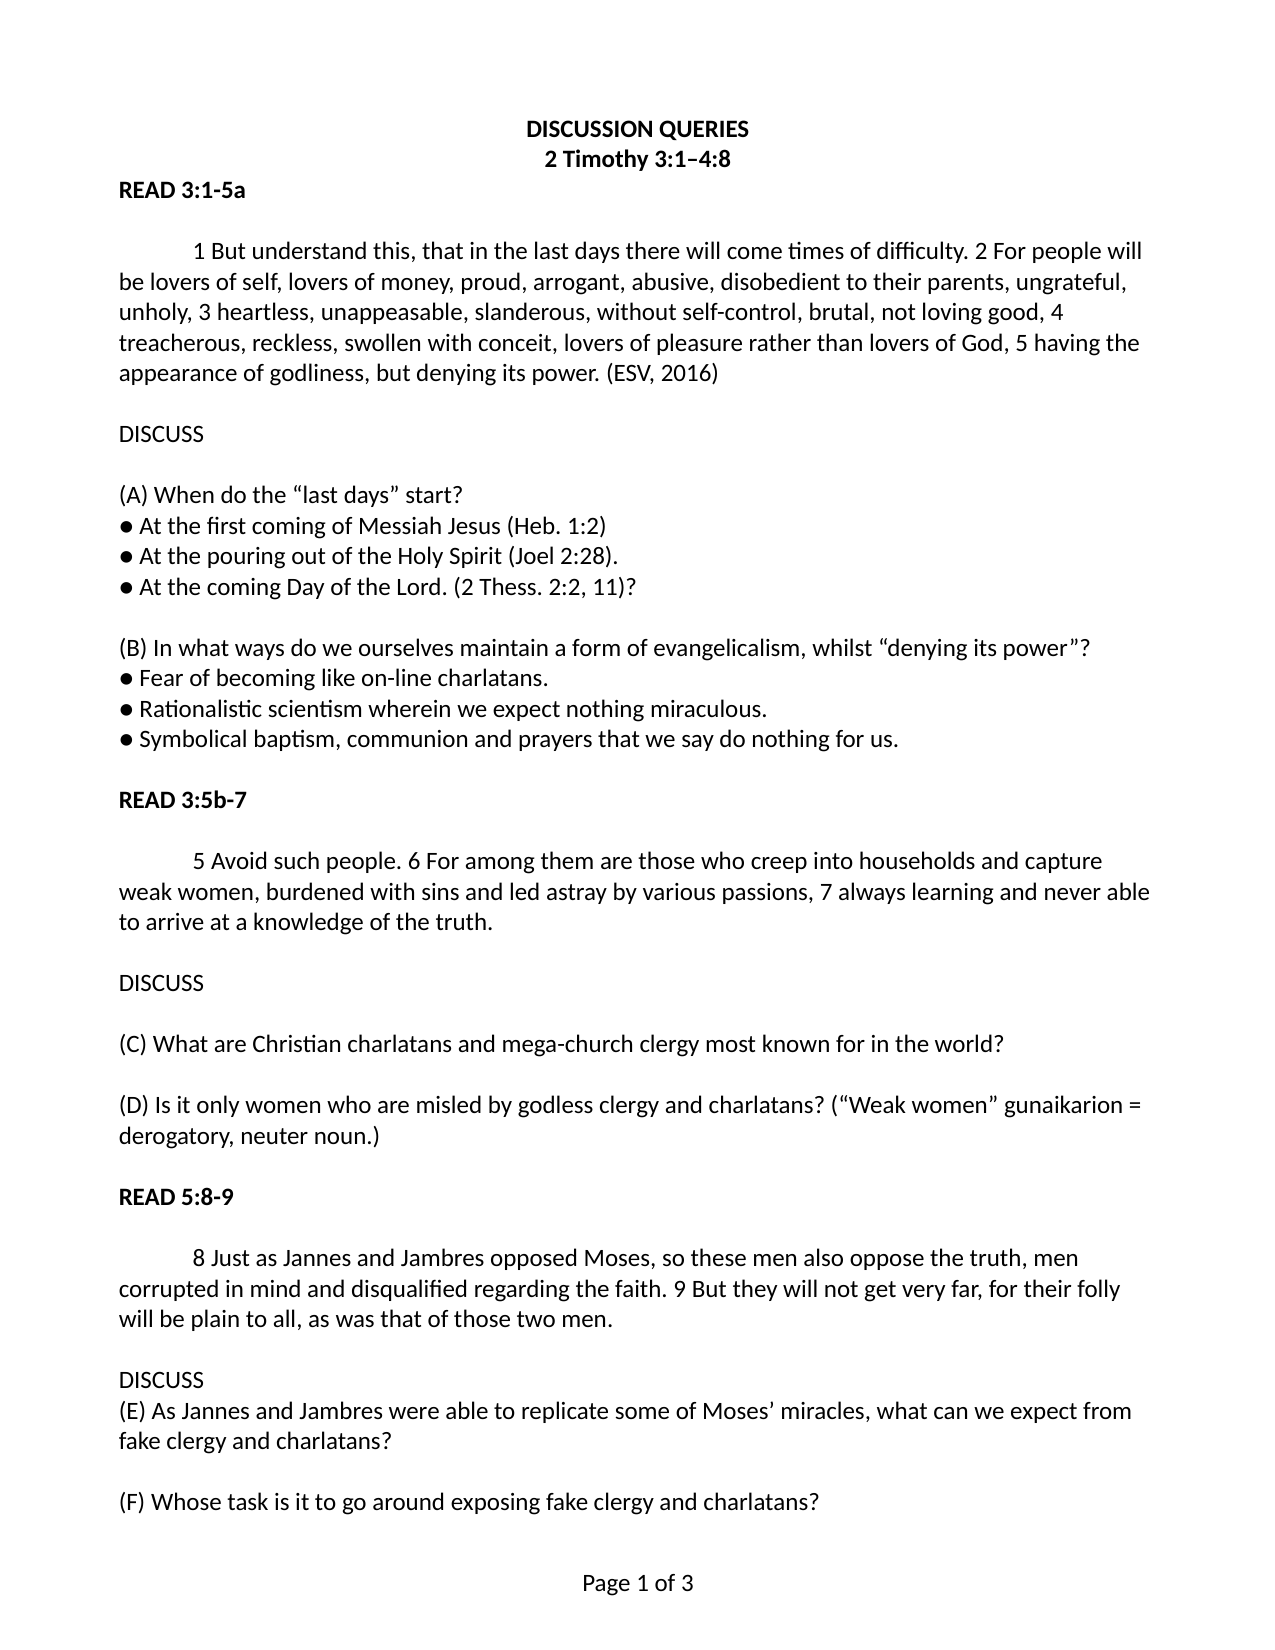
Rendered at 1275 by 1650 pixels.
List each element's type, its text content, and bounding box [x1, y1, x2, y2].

text DISCUSSION QUERIES [118, 113, 1157, 143]
text ● Symbolical baptism, communion and prayers that we say do nothing for us. [118, 723, 1157, 754]
text DISCUSS [118, 1364, 1157, 1395]
text (B) In what ways do we ourselves maintain a form of evangelicalism, whilst “denying its power”? [118, 632, 1157, 662]
text 8 Just as Jannes and Jambres opposed Moses, so these men also oppose the truth, men corrupted in mind and disqualified regarding the faith. 9 But they will not get very far, for their folly will be plain to all, as was that of those two men. [118, 1242, 1157, 1334]
text ● At the coming Day of the Lord. (2 Thess. 2:2, 11)? [118, 571, 1157, 601]
text (F) Whose task is it to go around exposing fake clergy and charlatans? [118, 1486, 1157, 1517]
text READ 3:5b-7 [118, 784, 1157, 815]
text 2 Timothy 3:1–4:8 [118, 143, 1157, 174]
text DISCUSS [118, 418, 1157, 449]
text ● Fear of becoming like on-line charlatans. [118, 662, 1157, 693]
text (D) Is it only women who are misled by godless clergy and charlatans? (“Weak women” gunaikarion = derogatory, neuter noun.) [118, 1090, 1157, 1151]
text READ 3:1-5a [118, 174, 1157, 204]
text 1 But understand this, that in the last days there will come times of difficulty. 2 For people will be lovers of self, lovers of money, proud, arrogant, abusive, disobedient to their parents, ungrateful, unholy, 3 heartless, unappeasable, slanderous, without self-control, brutal, not loving good, 4 treacherous, reckless, swollen with conceit, lovers of pleasure rather than lovers of God, 5 having the appearance of godliness, but denying its power. (ESV, 2016) [118, 235, 1157, 388]
text READ 5:8-9 [118, 1181, 1157, 1212]
text ● Rationalistic scientism wherein we expect nothing miraculous. [118, 693, 1157, 723]
text ● At the first coming of Messiah Jesus (Heb. 1:2) [118, 510, 1157, 540]
text ● At the pouring out of the Holy Spirit (Joel 2:28). [118, 540, 1157, 571]
text (C) What are Christian charlatans and mega-church clergy most known for in the world? [118, 1029, 1157, 1059]
text (A) When do the “last days” start? [118, 479, 1157, 510]
text 5 Avoid such people. 6 For among them are those who creep into households and capture weak women, burdened with sins and led astray by various passions, 7 always learning and never able to arrive at a knowledge of the truth. [118, 846, 1157, 937]
text (E) As Jannes and Jambres were able to replicate some of Moses’ miracles, what can we expect from fake clergy and charlatans? [118, 1395, 1157, 1456]
text DISCUSS [118, 968, 1157, 998]
